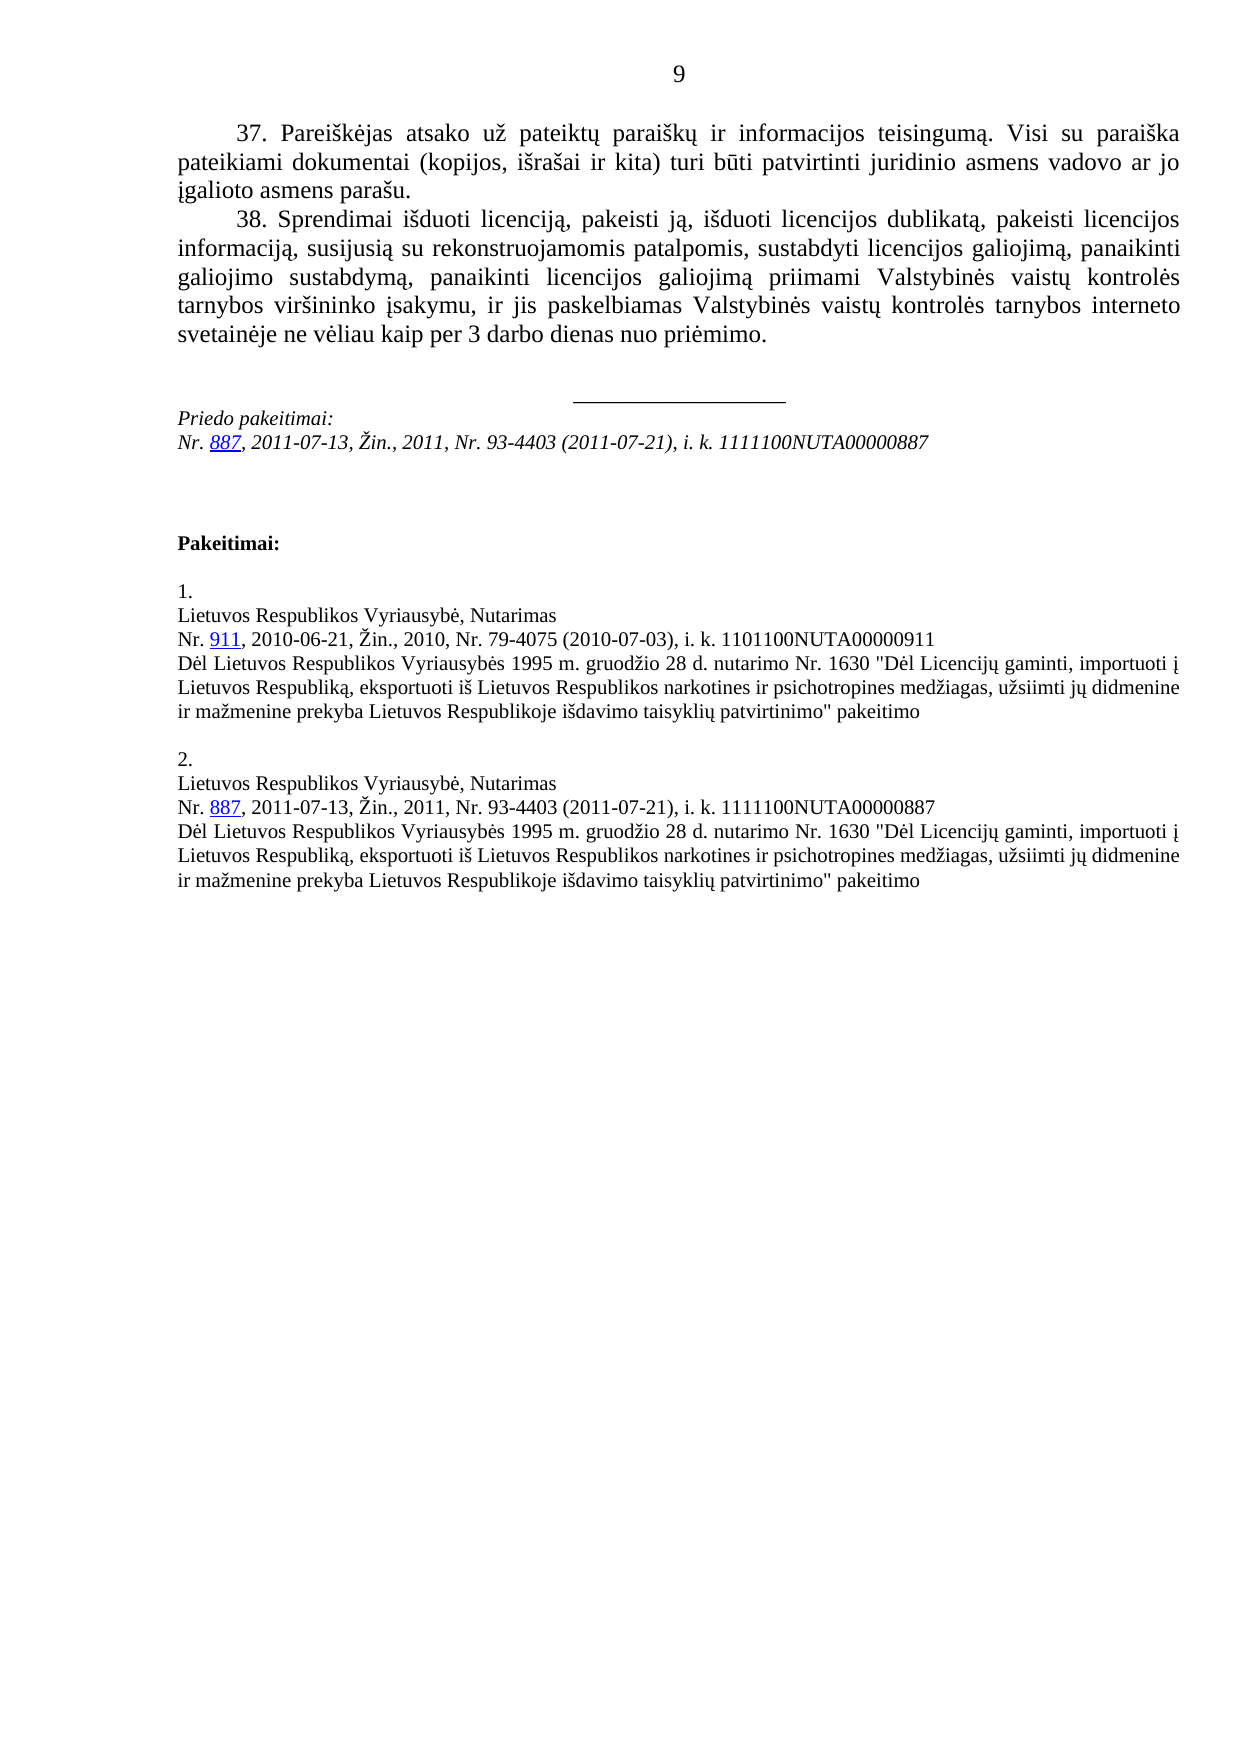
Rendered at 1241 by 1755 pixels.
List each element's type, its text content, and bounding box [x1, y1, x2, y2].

text 2. [177, 747, 1181, 771]
text 38. Sprendimai išduoti licenciją, pakeisti ją, išduoti licencijos dublikatą, pakeisti licencijos informaciją, susijusią su rekonstruojamomis patalpomis, sustabdyti licencijos galiojimą, panaikinti galiojimo sustabdymą, panaikinti licencijos galiojimą priimami Valstybinės vaistų kontrolės tarnybos viršininko įsakymu, ir jis paskelbiamas Valstybinės vaistų kontrolės tarnybos interneto svetainėje ne vėliau kaip per 3 darbo dienas nuo priėmimo. [177, 204, 1181, 348]
text 37. Pareiškėjas atsako už pateiktų paraiškų ir informacijos teisingumą. Visi su paraiška pateikiami dokumentai (kopijos, išrašai ir kita) turi būti patvirtinti juridinio asmens vadovo ar jo įgalioto asmens parašu. [177, 118, 1181, 204]
text Lietuvos Respublikos Vyriausybė, Nutarimas [177, 771, 1181, 795]
text _________________ [177, 377, 1181, 406]
text Nr. 887, 2011-07-13, Žin., 2011, Nr. 93-4403 (2011-07-21), i. k. 1111100NUTA00000887 [177, 430, 1181, 454]
text Lietuvos Respublikos Vyriausybė, Nutarimas [177, 603, 1181, 627]
text Nr. 887, 2011-07-13, Žin., 2011, Nr. 93-4403 (2011-07-21), i. k. 1111100NUTA00000887 [177, 795, 1181, 819]
text 1. [177, 579, 1181, 603]
text Priedo pakeitimai: [177, 406, 1181, 430]
text Dėl Lietuvos Respublikos Vyriausybės 1995 m. gruodžio 28 d. nutarimo Nr. 1630 "Dėl Licencijų gaminti, importuoti į Lietuvos Respubliką, eksportuoti iš Lietuvos Respublikos narkotines ir psichotropines medžiagas, užsiimti jų didmenine ir mažmenine prekyba Lietuvos Respublikoje išdavimo taisyklių patvirtinimo" pakeitimo [177, 651, 1181, 723]
text Nr. 911, 2010-06-21, Žin., 2010, Nr. 79-4075 (2010-07-03), i. k. 1101100NUTA00000911 [177, 627, 1181, 651]
text Pakeitimai: [177, 531, 1181, 555]
text Dėl Lietuvos Respublikos Vyriausybės 1995 m. gruodžio 28 d. nutarimo Nr. 1630 "Dėl Licencijų gaminti, importuoti į Lietuvos Respubliką, eksportuoti iš Lietuvos Respublikos narkotines ir psichotropines medžiagas, užsiimti jų didmenine ir mažmenine prekyba Lietuvos Respublikoje išdavimo taisyklių patvirtinimo" pakeitimo [177, 819, 1181, 892]
